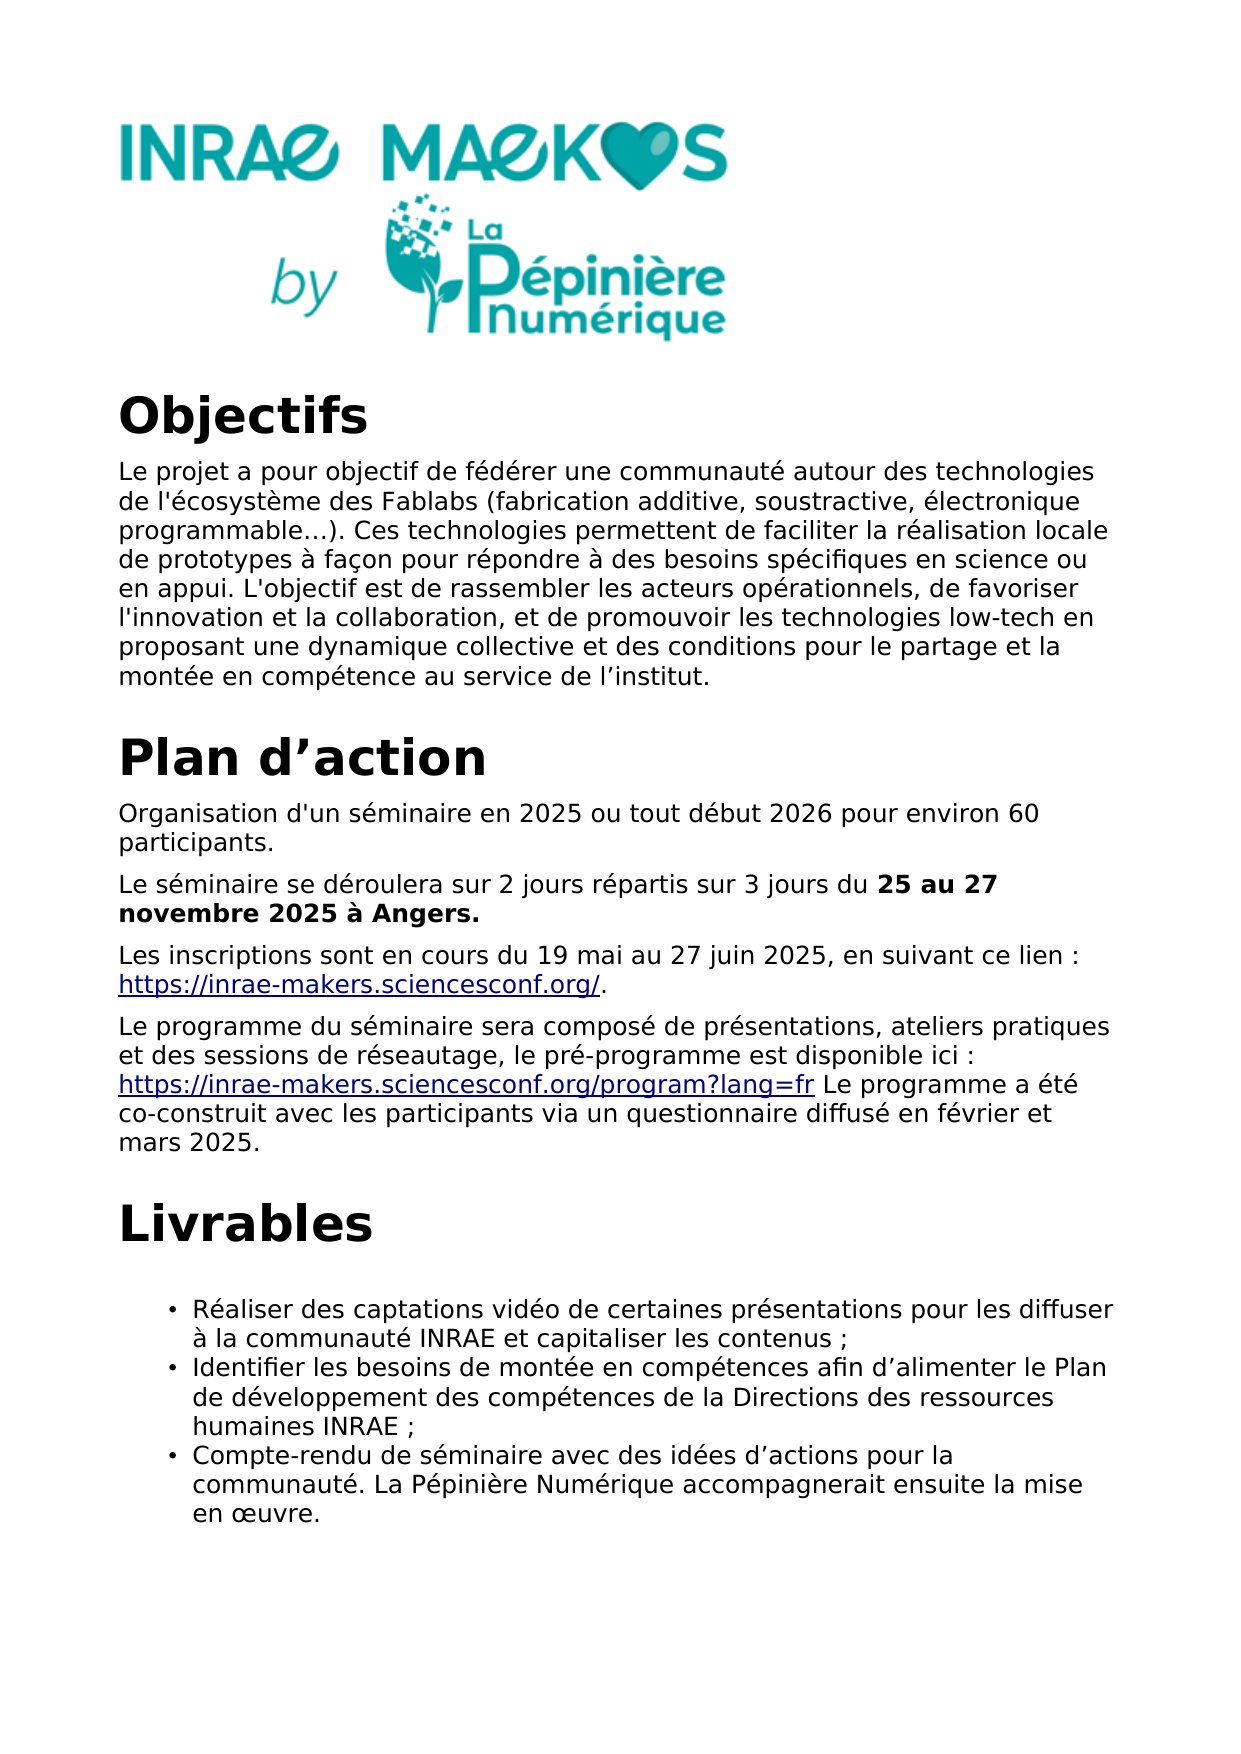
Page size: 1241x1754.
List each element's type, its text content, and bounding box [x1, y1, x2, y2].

picture [118, 118, 734, 350]
list Identifier les besoins de montée en compétences afin d’alimenter le Plan de développement des compétences de la Directions des ressources humaines INRAE ; [177, 1353, 1122, 1441]
list Compte-rendu de séminaire avec des idées d’actions pour la communauté. La Pépinière Numérique accompagnerait ensuite la mise en œuvre. [177, 1441, 1122, 1528]
list Réaliser des captations vidéo de certaines présentations pour les diffuser à la communauté INRAE et capitaliser les contenus ; [177, 1295, 1122, 1353]
subtitle Plan d’action [118, 728, 1122, 787]
text Le projet a pour objectif de fédérer une communauté autour des technologies de l'écosystème des Fablabs (fabrication additive, soustractive, électronique programmable…). Ces technologies permettent de faciliter la réalisation locale de prototypes à façon pour répondre à des besoins spécifiques en science ou en appui. L'objectif est de rassembler les acteurs opérationnels, de favoriser l'innovation et la collaboration, et de promouvoir les technologies low-tech en proposant une dynamique collective et des conditions pour le partage et la montée en compétence au service de l’institut. [118, 458, 1122, 691]
text Le programme du séminaire sera composé de présentations, ateliers pratiques et des sessions de réseautage, le pré-programme est disponible ici : https://inrae-makers.sciencesconf.org/program?lang=fr Le programme a été co-construit avec les participants via un questionnaire diffusé en février et mars 2025. [118, 1012, 1122, 1157]
text Organisation d'un séminaire en 2025 ou tout début 2026 pour environ 60 participants. [118, 799, 1122, 857]
subtitle Livrables [118, 1195, 1122, 1253]
text Le séminaire se déroulera sur 2 jours répartis sur 3 jours du 25 au 27 novembre 2025 à Angers. [118, 870, 1122, 928]
text Les inscriptions sont en cours du 19 mai au 27 juin 2025, en suivant ce lien : https://inrae-makers.sciencesconf.org/. [118, 941, 1122, 999]
subtitle Objectifs [118, 387, 1122, 445]
